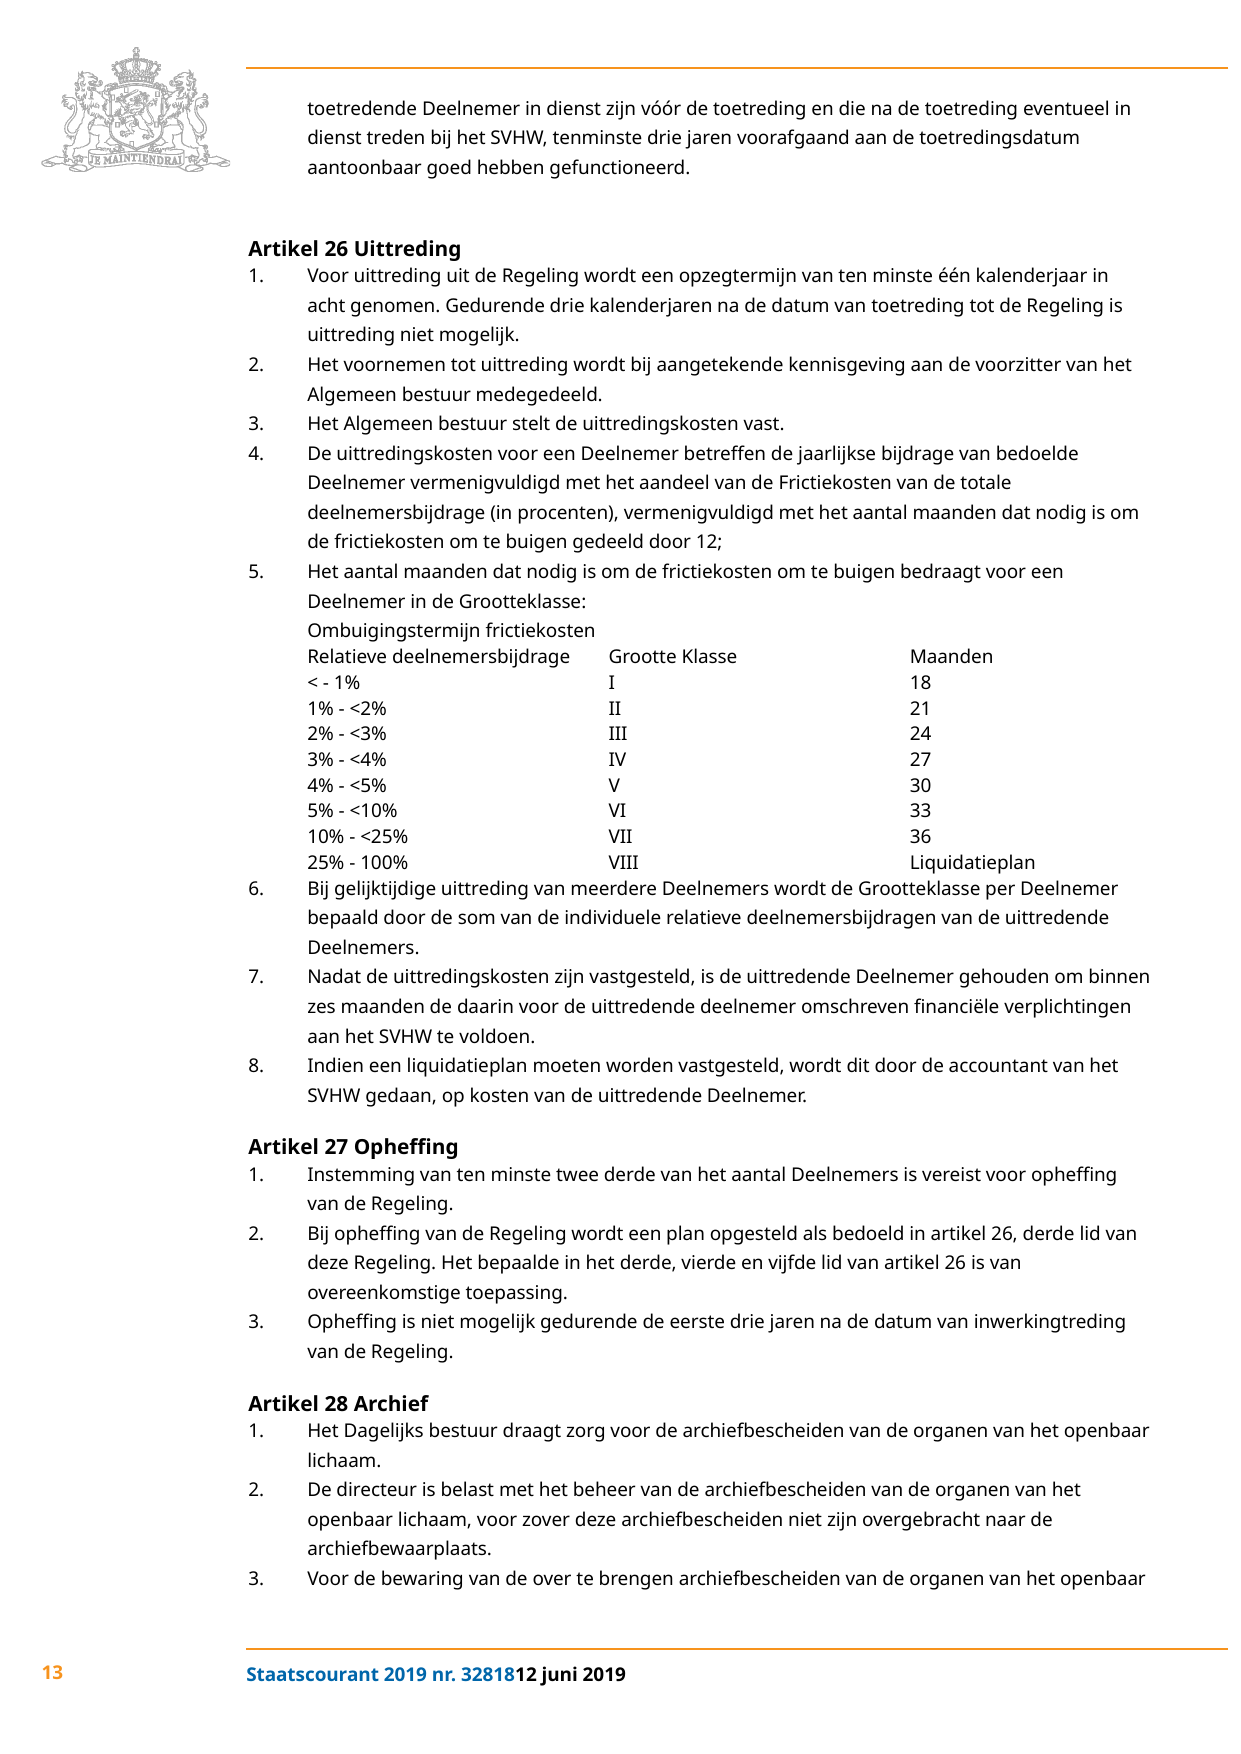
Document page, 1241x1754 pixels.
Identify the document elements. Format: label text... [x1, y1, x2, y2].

table_cell I [608, 669, 909, 695]
table_cell V [608, 772, 909, 798]
table_cell 30 [910, 772, 1211, 798]
table_cell VIII [608, 849, 909, 875]
table_header [910, 618, 1211, 643]
table_cell < - 1% [307, 669, 608, 695]
text Artikel 27 Opheffing [248, 1132, 1152, 1161]
table_cell 5% - <10% [307, 798, 608, 823]
list Bij opheffing van de Regeling wordt een plan opgesteld als bedoeld in artikel 26, derde lid van deze Regeling. Het bepaalde in het derde, vierde en vijfde lid van artikel 26 is van overeenkomstige toepassing. [248, 1220, 1152, 1305]
list Instemming van ten minste twee derde van het aantal Deelnemers is vereist voor opheffing van de Regeling. [248, 1161, 1152, 1216]
table_cell 2% - <3% [307, 720, 608, 746]
table_cell 25% - 100% [307, 849, 608, 875]
list Voor uittreding uit de Regeling wordt een opzegtermijn van ten minste één kalenderjaar in acht genomen. Gedurende drie kalenderjaren na de datum van toetreding tot de Regeling is uittreding niet mogelijk. [248, 262, 1152, 347]
table_cell 27 [910, 746, 1211, 772]
table_cell 1% - <2% [307, 695, 608, 720]
list Het voornemen tot uittreding wordt bij aangetekende kennisgeving aan de voorzitter van het Algemeen bestuur medegedeeld. [248, 351, 1152, 406]
table_cell 33 [910, 798, 1211, 823]
list Indien een liquidatieplan moeten worden vastgesteld, wordt dit door de accountant van het SVHW gedaan, op kosten van de uittredende Deelnemer. [248, 1052, 1152, 1108]
table_cell VII [608, 823, 909, 849]
text Artikel 28 Archief [248, 1389, 1152, 1417]
table_cell 21 [910, 695, 1211, 720]
list Het Algemeen bestuur stelt de uittredingskosten vast. [248, 410, 1152, 436]
list Nadat de uittredingskosten zijn vastgesteld, is de uittredende Deelnemer gehouden om binnen zes maanden de daarin voor de uittredende deelnemer omschreven financiële verplichtingen aan het SVHW te voldoen. [248, 964, 1152, 1048]
table_cell 36 [910, 823, 1211, 849]
table_cell 3% - <4% [307, 746, 608, 772]
list Bij gelijktijdige uittreding van meerdere Deelnemers wordt de Grootteklasse per Deelnemer bepaald door de som van de individuele relatieve deelnemersbijdragen van de uittredende Deelnemers. [248, 875, 1152, 960]
list Het Dagelijks bestuur draagt zorg voor de archiefbescheiden van de organen van het openbaar lichaam. [248, 1417, 1152, 1472]
picture [41, 47, 231, 172]
table_cell IV [608, 746, 909, 772]
list Voor de bewaring van de over te brengen archiefbescheiden van de organen van het openbaar [248, 1565, 1152, 1591]
text Artikel 26 Uittreding [248, 234, 1152, 262]
table_cell Relatieve deelnemersbijdrage [307, 643, 608, 669]
table_cell VI [608, 798, 909, 823]
list Het aantal maanden dat nodig is om de frictiekosten om te buigen bedraagt voor een Deelnemer in de Grootteklasse: [248, 558, 1152, 613]
table_cell 18 [910, 669, 1211, 695]
table_cell 4% - <5% [307, 772, 608, 798]
table_cell II [608, 695, 909, 720]
list De directeur is belast met het beheer van de archiefbescheiden van de organen van het openbaar lichaam, voor zover deze archiefbescheiden niet zijn overgebracht naar de archiefbewaarplaats. [248, 1476, 1152, 1561]
table_cell Liquidatieplan [910, 849, 1211, 875]
table_cell 24 [910, 720, 1211, 746]
list De uittredingskosten voor een Deelnemer betreffen de jaarlijkse bijdrage van bedoelde Deelnemer vermenigvuldigd met het aandeel van de Frictiekosten van de totale deelnemersbijdrage (in procenten), vermenigvuldigd met het aantal maanden dat nodig is om de frictiekosten om te buigen gedeeld door 12; [248, 440, 1152, 554]
table_header Ombuigingstermijn frictiekosten [307, 618, 608, 643]
list toetredende Deelnemer in dienst zijn vóór de toetreding en die na de toetreding eventueel in dienst treden bij het SVHW, tenminste drie jaren voorafgaand aan de toetredingsdatum aantoonbaar goed hebben gefunctioneerd. [248, 95, 1152, 180]
table_header [608, 618, 909, 643]
table_cell Maanden [910, 643, 1211, 669]
table_cell 10% - <25% [307, 823, 608, 849]
table_cell III [608, 720, 909, 746]
list Opheffing is niet mogelijk gedurende de eerste drie jaren na de datum van inwerkingtreding van de Regeling. [248, 1309, 1152, 1364]
table_cell Grootte Klasse [608, 643, 909, 669]
